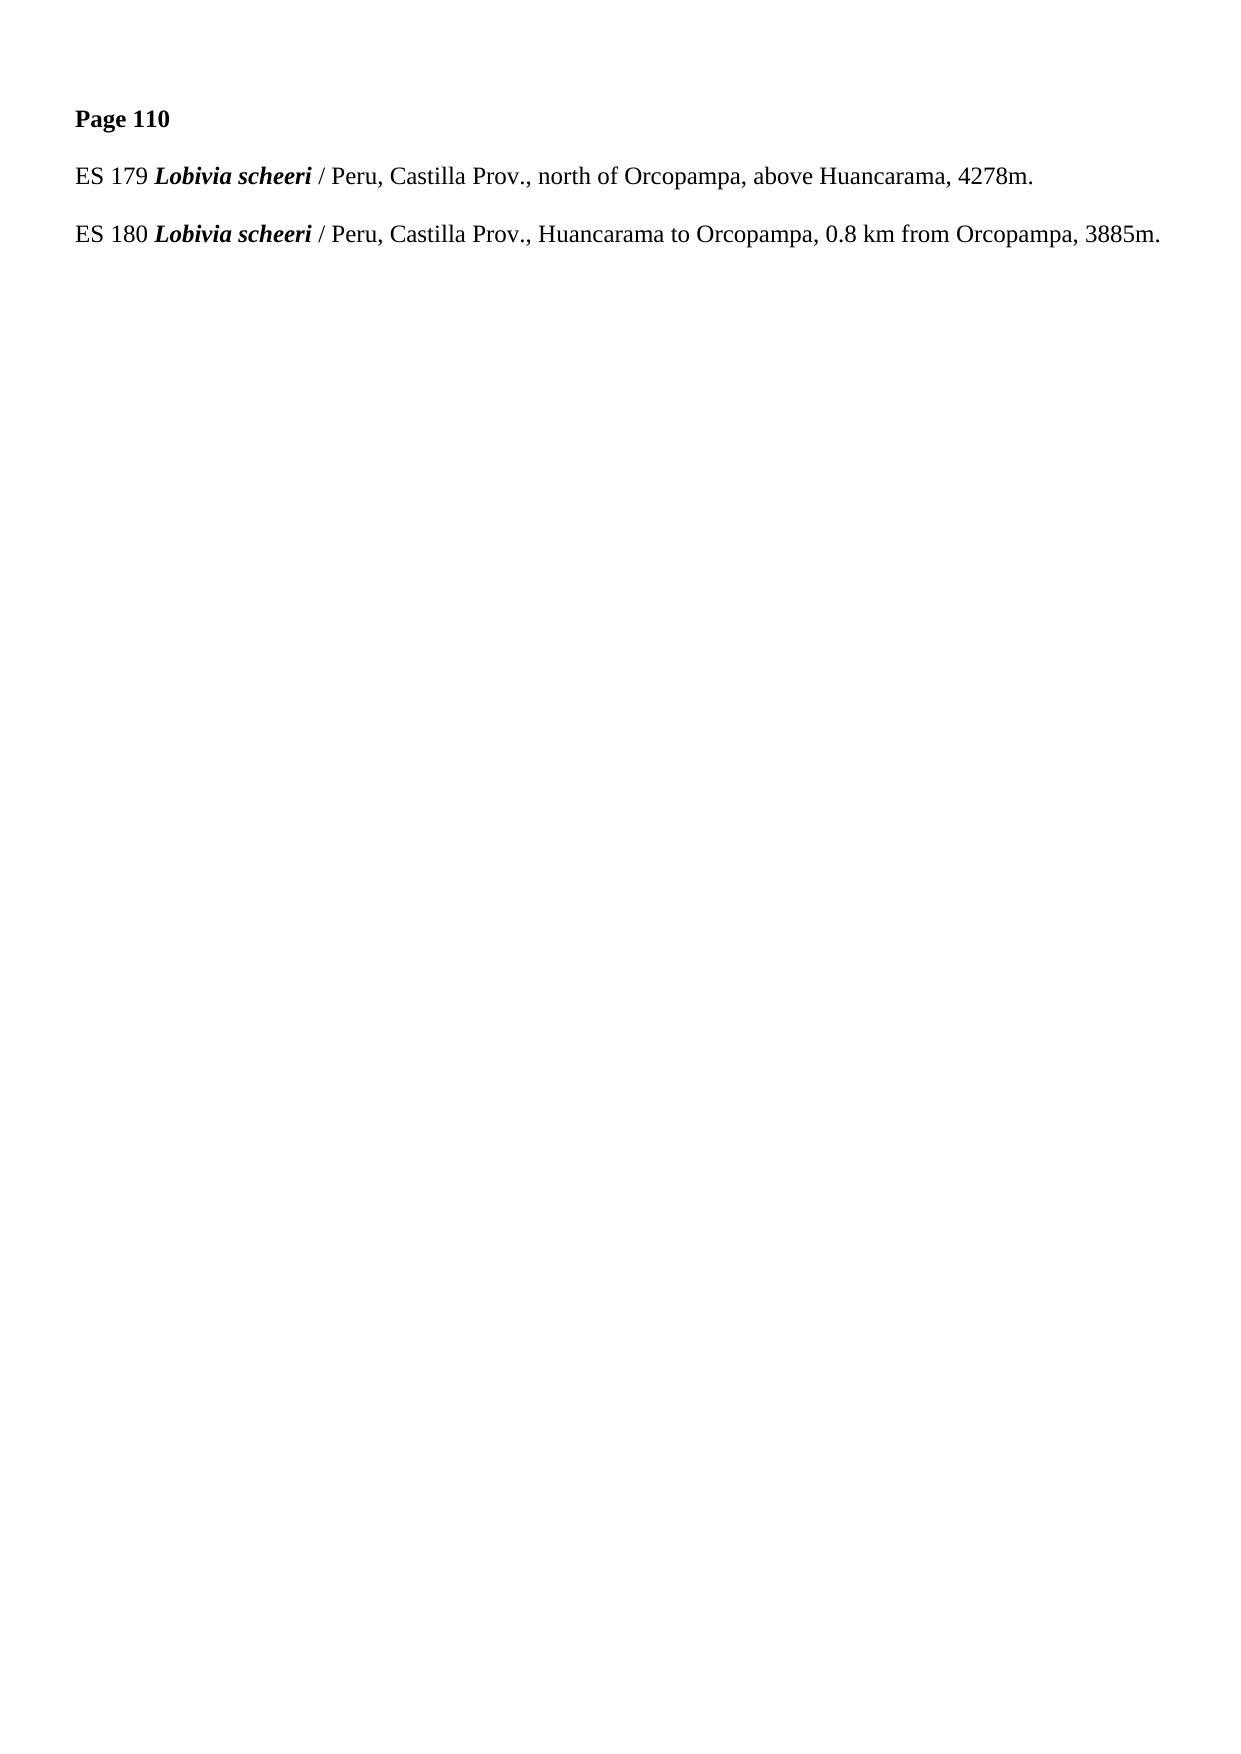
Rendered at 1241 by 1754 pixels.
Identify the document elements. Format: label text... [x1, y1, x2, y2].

text ES 180 Lobivia scheeri / Peru, Castilla Prov., Huancarama to Orcopampa, 0.8 km from Orcopampa, 3885m. [75, 219, 1165, 247]
text ES 179 Lobivia scheeri / Peru, Castilla Prov., north of Orcopampa, above Huancarama, 4278m. [75, 161, 1165, 190]
text Page 110 [75, 104, 1165, 132]
